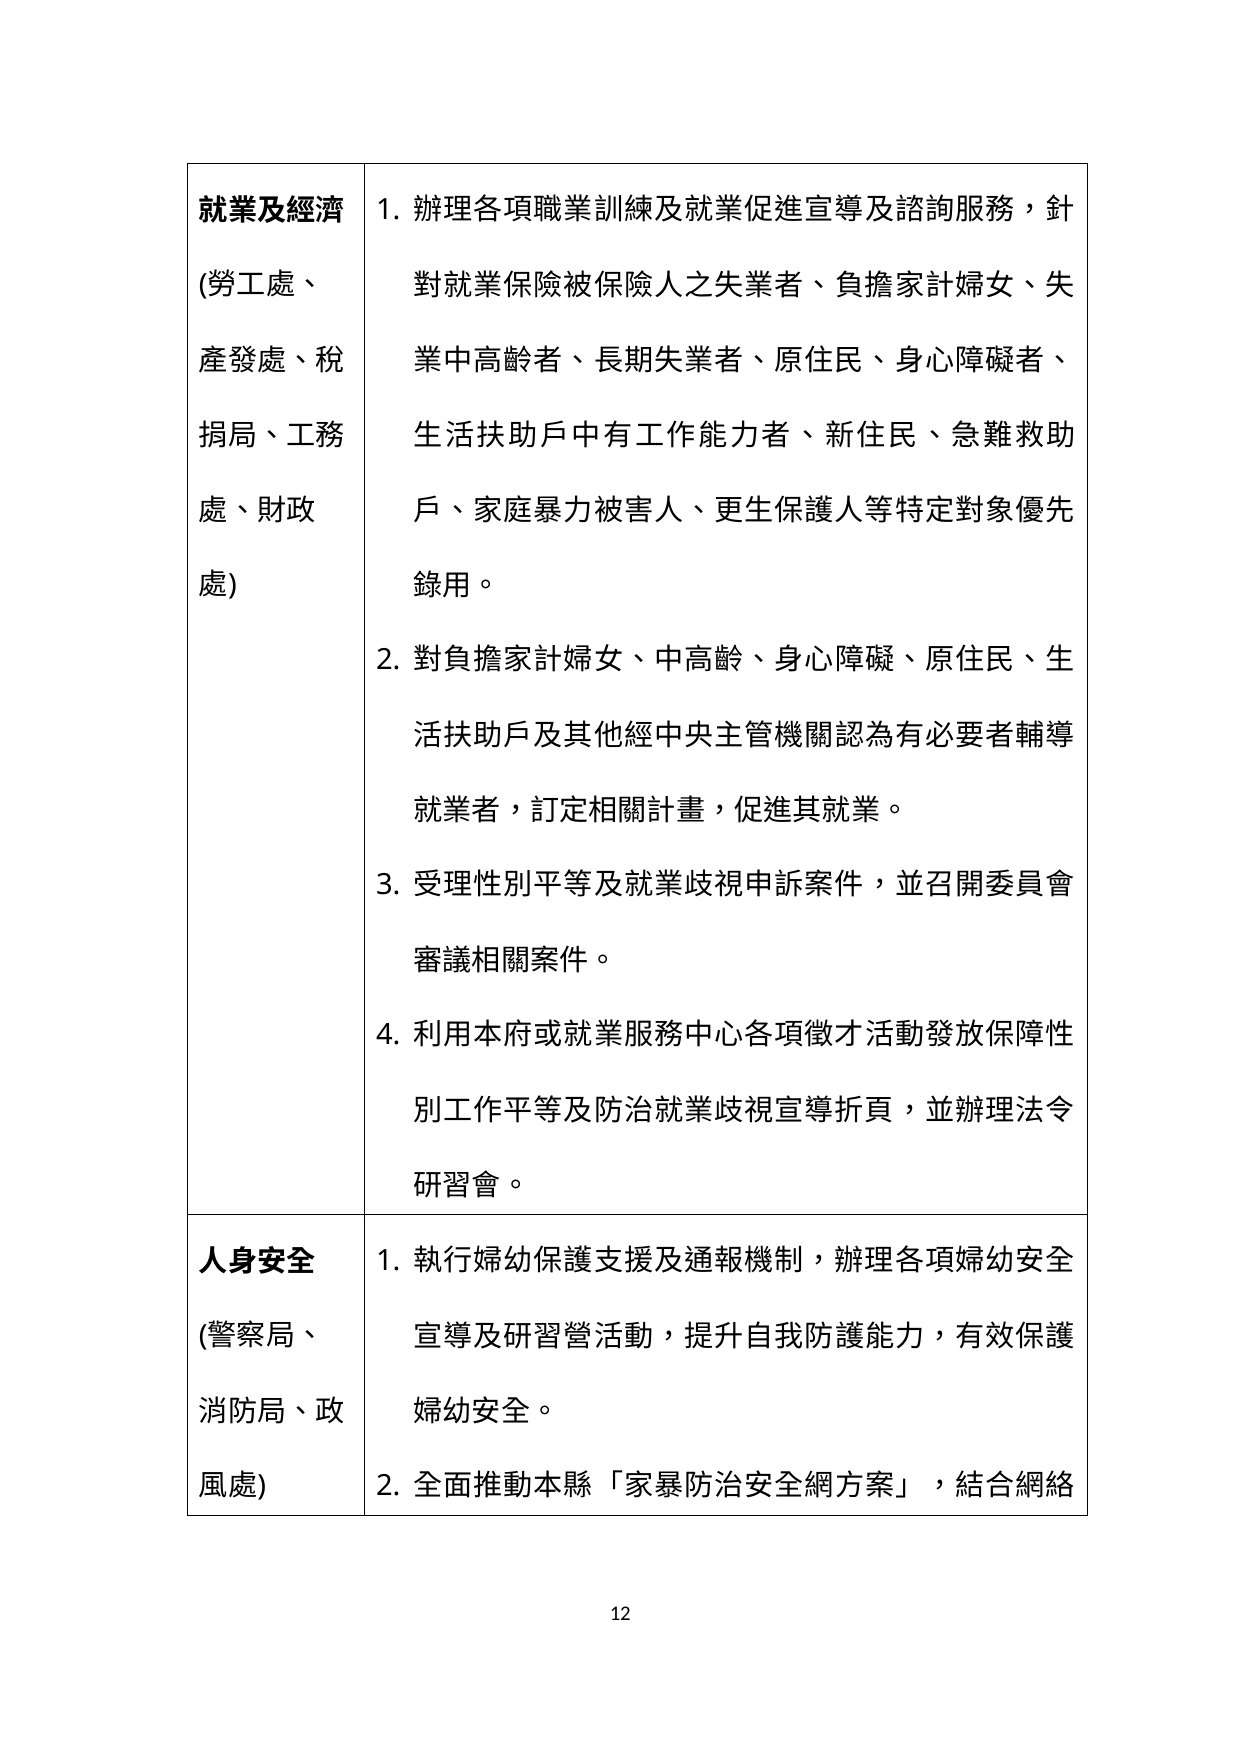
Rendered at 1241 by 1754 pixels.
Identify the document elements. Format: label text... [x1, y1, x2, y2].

table_cell 執行婦幼保護支援及通報機制，辦理各項婦幼安全宣導及研習營活動，提升自我防護能力，有效保護婦幼安全。 全面推動本縣「家暴防治安全網方案」，結合網絡 [365, 1215, 1087, 1514]
table_cell 辦理各項職業訓練及就業促進宣導及諮詢服務，針對就業保險被保險人之失業者、負擔家計婦女、失業中高齡者、長期失業者、原住民、身心障礙者、生活扶助戶中有工作能力者、新住民、急難救助戶、家庭暴力被害人、更生保護人等特定對象優先錄用。 對負擔家計婦女、中高齡、身心障礙、原住民、生活扶助戶及其他經中央主管機關認為有必要者輔導就業者，訂定相關計畫，促進其就業。 受理性別平等及就業歧視申訴案件，並召開委員會審議相關案件。 利用本府或就業服務中心各項徵才活動發放保障性別工作平等及防治就業歧視宣導折頁，並辦理法令研習會。 [365, 164, 1087, 1213]
table_cell 就業及經濟 (勞工處、產發處、稅捐局、工務處、財政處) [188, 164, 364, 1213]
table_cell 人身安全 (警察局、消防局、政風處) [188, 1215, 364, 1514]
